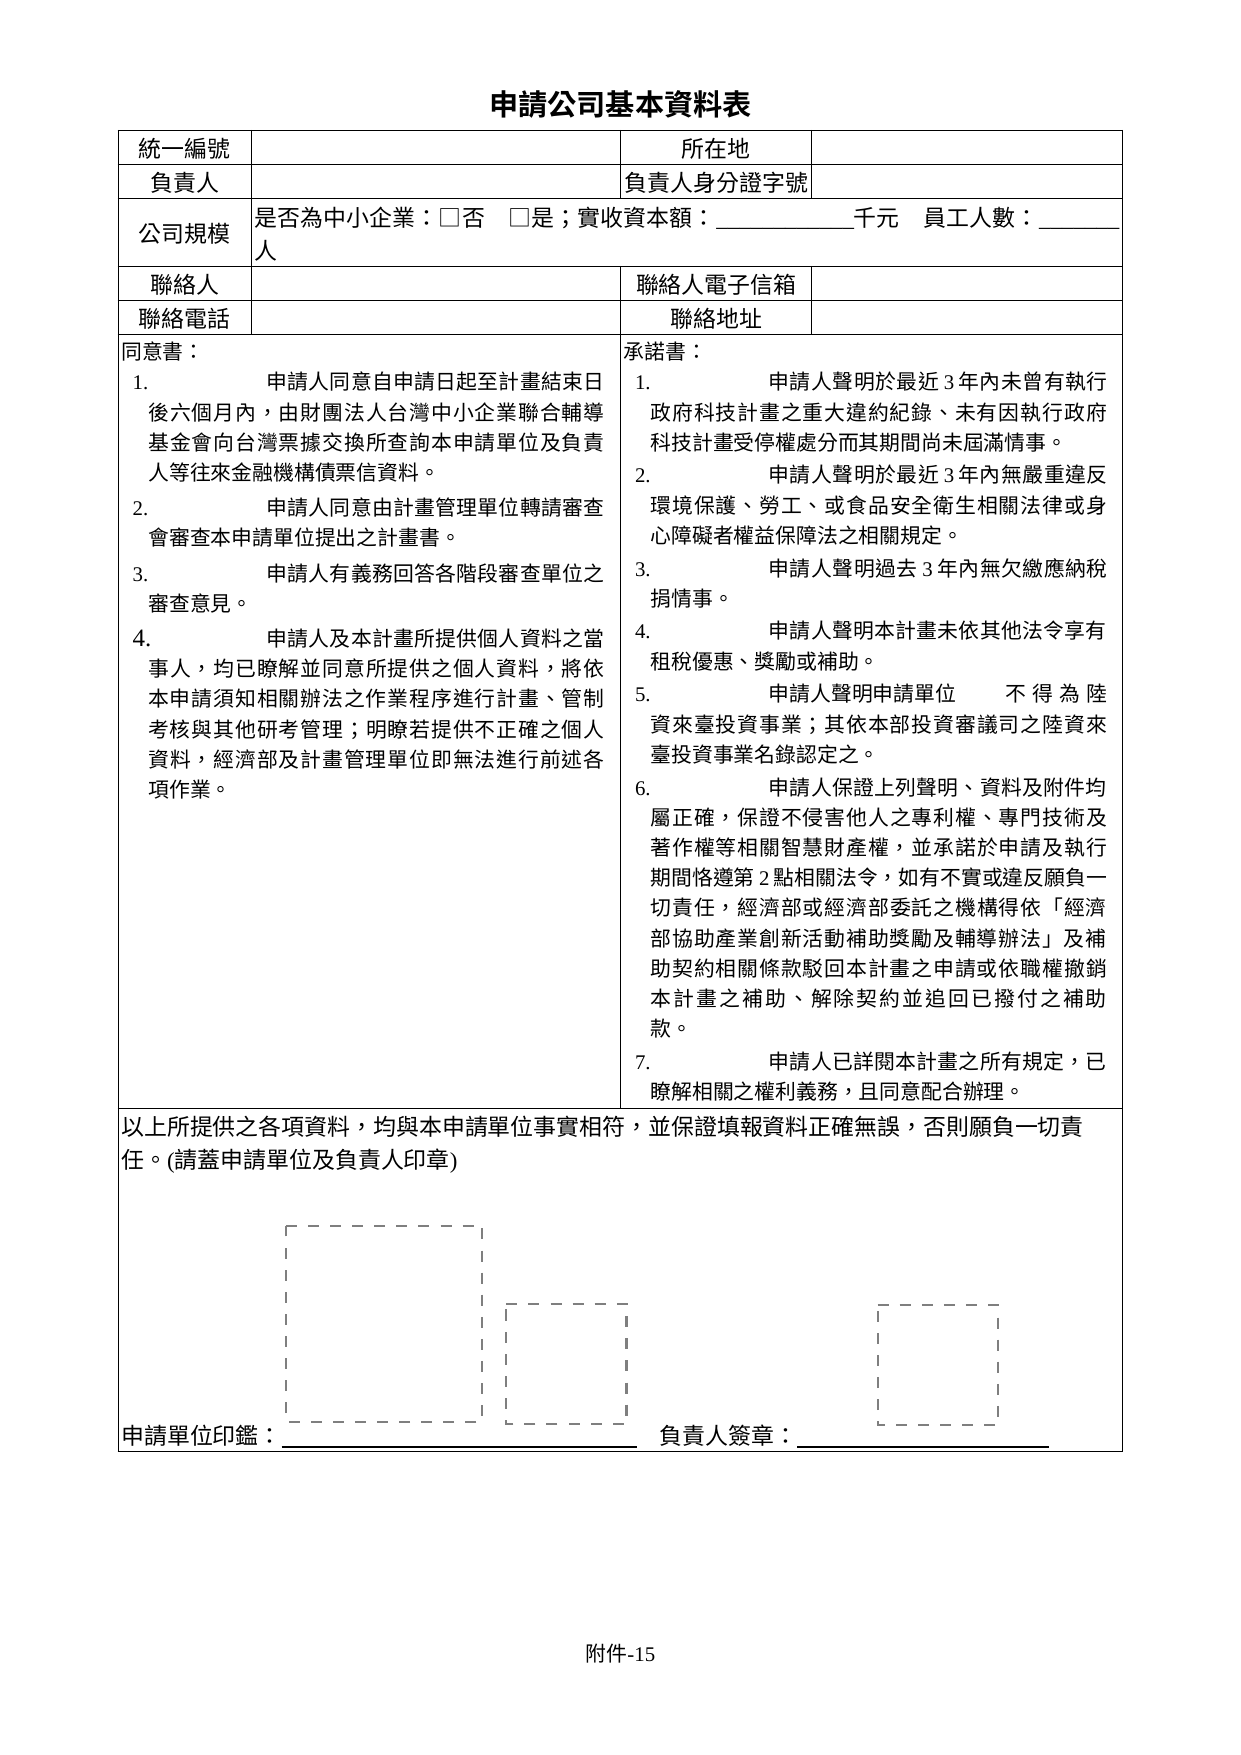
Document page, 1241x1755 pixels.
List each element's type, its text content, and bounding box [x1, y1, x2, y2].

table_cell [812, 165, 1122, 198]
table_cell 聯絡人 [119, 267, 251, 300]
table_header 統一編號 [119, 131, 251, 164]
table_cell 承諾書： 申請人聲明於最近3年內未曾有執行政府科技計畫之重大違約紀錄、未有因執行政府科技計畫受停權處分而其期間尚未屆滿情事。 申請人聲明於最近3年內無嚴重違反環境保護、勞工、或食品安全衛生相關法律或身心障礙者權益保障法之相關規定。 申請人聲明過去3年內無欠繳應納稅捐情事。 申請人聲明本計畫未依其他法令享有租稅優惠、獎勵或補助。 申請人聲明申請單位 不得為陸資來臺投資事業；其依本部投資審議司之陸資來臺投資事業名錄認定之。 申請人保證上列聲明、資料及附件均屬正確，保證不侵害他人之專利權、專門技術及著作權等相關智慧財產權，並承諾於申請及執行期間恪遵第2點相關法令，如有不實或違反願負一切責任，經濟部或經濟部委託之機構得依「經濟部協助產業創新活動補助獎勵及輔導辦法」及補助契約相關條款駁回本計畫之申請或依職權撤銷本計畫之補助、解除契約並追回已撥付之補助款。 申請人已詳閱本計畫之所有規定，已瞭解相關之權利義務，且同意配合辦理。 [621, 335, 1122, 1108]
table_cell 負責人身分證字號 [621, 165, 811, 198]
table_cell 聯絡人電子信箱 [621, 267, 811, 300]
table_cell 聯絡電話 [119, 301, 251, 334]
table_cell 以上所提供之各項資料，均與本申請單位事實相符，並保證填報資料正確無誤，否則願負一切責任。(請蓋申請單位及負責人印章) 申請單位印鑑： 負責人簽章： [119, 1109, 1122, 1451]
table_cell [252, 267, 620, 300]
text 申請公司基本資料表 [133, 81, 1107, 123]
table_cell 公司規模 [119, 199, 251, 266]
table_cell 負責人 [119, 165, 251, 198]
table_cell [252, 165, 620, 198]
table_cell 聯絡地址 [621, 301, 811, 334]
table_cell [252, 301, 620, 334]
table_cell [812, 267, 1122, 300]
table_header [812, 131, 1122, 164]
table_cell 是否為中小企業：□否 □是；實收資本額：____________千元 員工人數：_______人 [252, 199, 1122, 266]
table_cell [812, 301, 1122, 334]
table_cell 同意書： 申請人同意自申請日起至計畫結束日後六個月內，由財團法人台灣中小企業聯合輔導基金會向台灣票據交換所查詢本申請單位及負責人等往來金融機構債票信資料。 申請人同意由計畫管理單位轉請審查會審查本申請單位提出之計畫書。 申請人有義務回答各階段審查單位之審查意見。 申請人及本計畫所提供個人資料之當事人，均已瞭解並同意所提供之個人資料，將依本申請須知相關辦法之作業程序進行計畫、管制考核與其他研考管理；明瞭若提供不正確之個人資料，經濟部及計畫管理單位即無法進行前述各項作業。 [119, 335, 620, 1108]
table_header [252, 131, 620, 164]
table_header 所在地 [621, 131, 811, 164]
